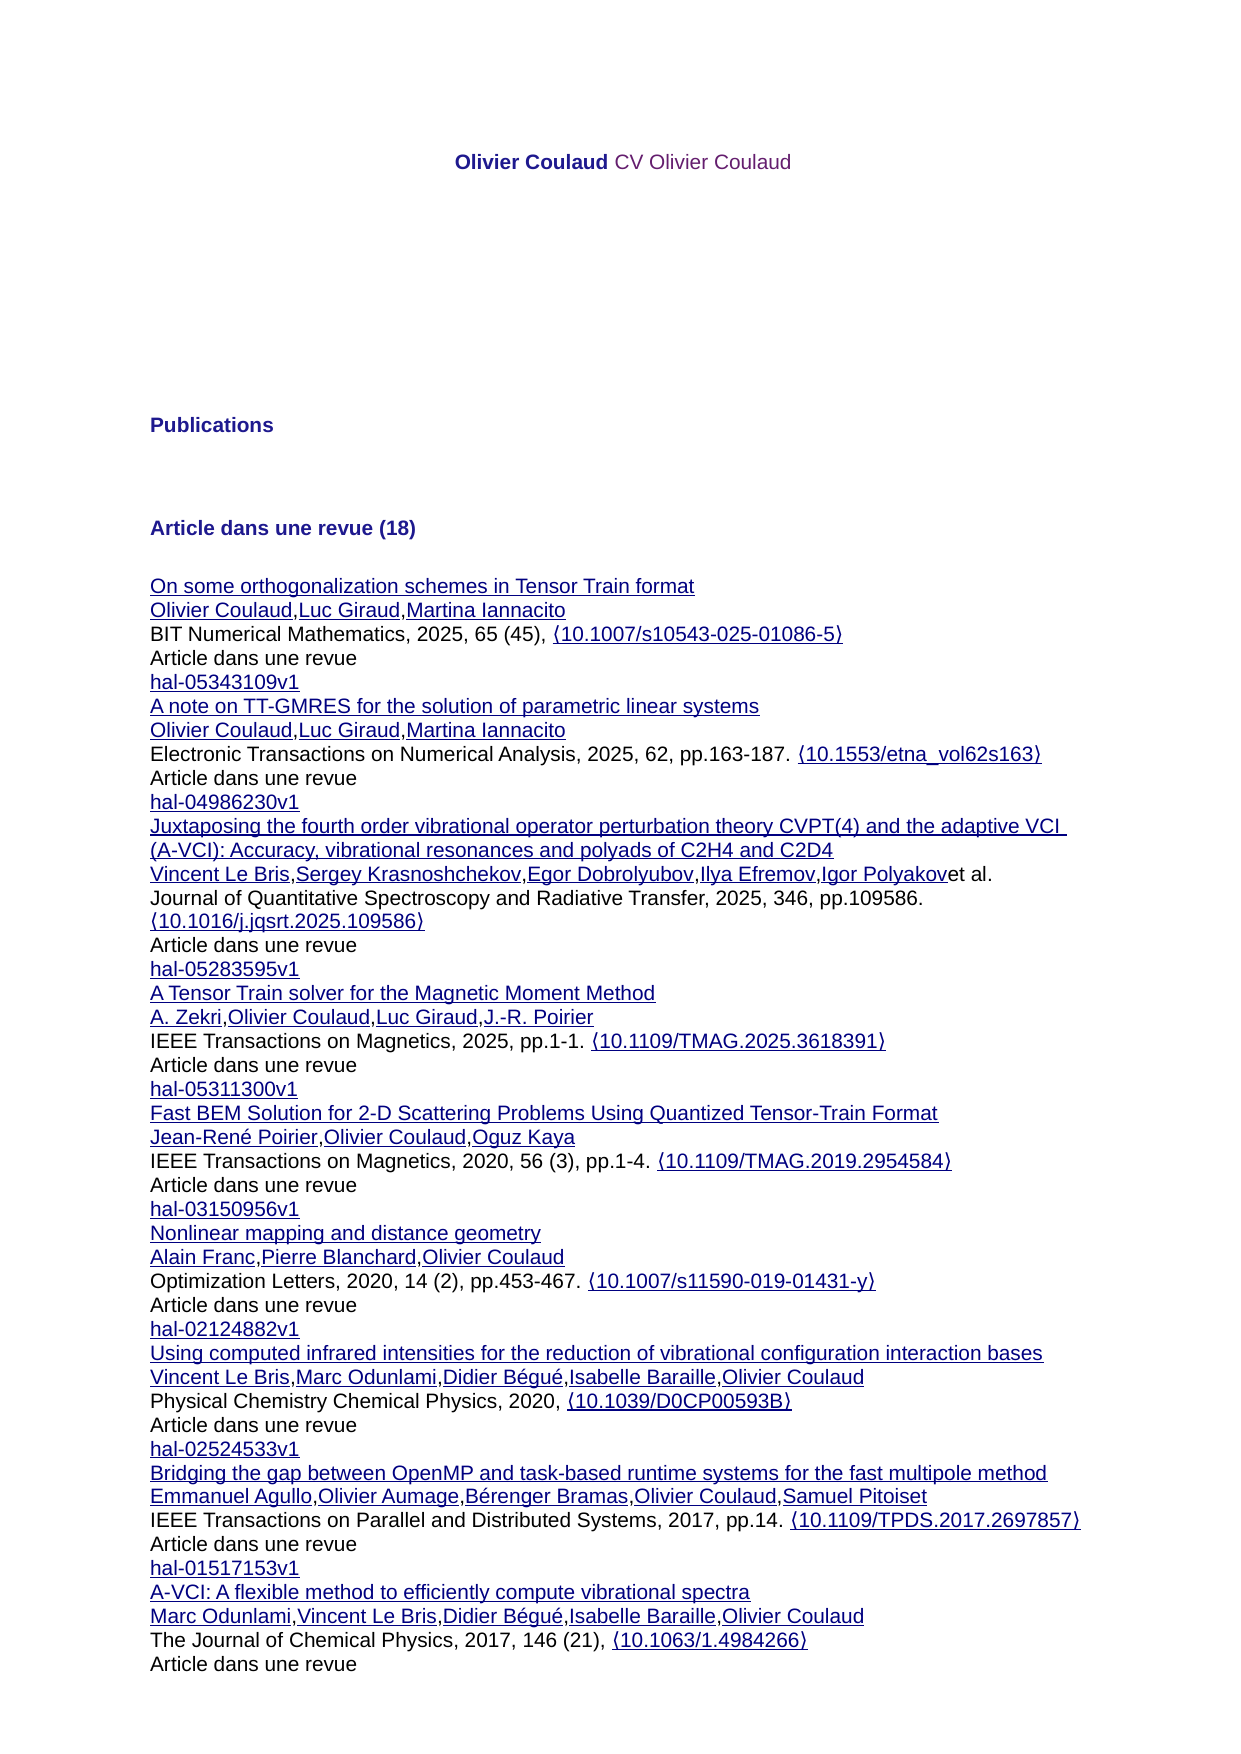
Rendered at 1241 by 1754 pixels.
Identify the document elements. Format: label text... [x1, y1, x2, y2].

table_cell Using computed infrared intensities for the reduction of vibrational configuration interaction bases Vincent Le Bris,Marc Odunlami,Didier Bégué,Isabelle Baraille,Olivier Coulaud Physical Chemistry Chemical Physics, 2020, ⟨10.1039/D0CP00593B⟩ Article dans une revue hal-02524533v1 [150, 1341, 1090, 1460]
table_cell A Tensor Train solver for the Magnetic Moment Method A. Zekri,Olivier Coulaud,Luc Giraud,J.-R. Poirier IEEE Transactions on Magnetics, 2025, pp.1-1. ⟨10.1109/TMAG.2025.3618391⟩ Article dans une revue hal-05311300v1 [150, 981, 1090, 1101]
table_cell A-VCI: A flexible method to efficiently compute vibrational spectra Marc Odunlami,Vincent Le Bris,Didier Bégué,Isabelle Baraille,Olivier Coulaud The Journal of Chemical Physics, 2017, 146 (21), ⟨10.1063/1.4984266⟩ Article dans une revue [150, 1580, 1090, 1676]
table_header On some orthogonalization schemes in Tensor Train format Olivier Coulaud,Luc Giraud,Martina Iannacito BIT Numerical Mathematics, 2025, 65 (45), ⟨10.1007/s10543-025-01086-5⟩ Article dans une revue hal-05343109v1 [150, 574, 1090, 694]
table_cell Juxtaposing the fourth order vibrational operator perturbation theory CVPT(4) and the adaptive VCI (A-VCI): Accuracy, vibrational resonances and polyads of C2H4 and C2D4 Vincent Le Bris,Sergey Krasnoshchekov,Egor Dobrolyubov,Ilya Efremov,Igor Polyakovet al. Journal of Quantitative Spectroscopy and Radiative Transfer, 2025, 346, pp.109586. ⟨10.1016/j.jqsrt.2025.109586⟩ Article dans une revue hal-05283595v1 [150, 814, 1090, 981]
subtitle Article dans une revue (18) [150, 516, 1090, 539]
table_cell Nonlinear mapping and distance geometry Alain Franc,Pierre Blanchard,Olivier Coulaud Optimization Letters, 2020, 14 (2), pp.453-467. ⟨10.1007/s11590-019-01431-y⟩ Article dans une revue hal-02124882v1 [150, 1221, 1090, 1341]
subtitle Publications [150, 412, 1090, 436]
table_cell Fast BEM Solution for 2-D Scattering Problems Using Quantized Tensor-Train Format Jean-René Poirier,Olivier Coulaud,Oguz Kaya IEEE Transactions on Magnetics, 2020, 56 (3), pp.1-4. ⟨10.1109/TMAG.2019.2954584⟩ Article dans une revue hal-03150956v1 [150, 1101, 1090, 1221]
table_cell A note on TT-GMRES for the solution of parametric linear systems Olivier Coulaud,Luc Giraud,Martina Iannacito Electronic Transactions on Numerical Analysis, 2025, 62, pp.163-187. ⟨10.1553/etna_vol62s163⟩ Article dans une revue hal-04986230v1 [150, 694, 1090, 813]
subtitle Olivier Coulaud CV Olivier Coulaud [150, 150, 1090, 174]
table_cell Bridging the gap between OpenMP and task-based runtime systems for the fast multipole method Emmanuel Agullo,Olivier Aumage,Bérenger Bramas,Olivier Coulaud,Samuel Pitoiset IEEE Transactions on Parallel and Distributed Systems, 2017, pp.14. ⟨10.1109/TPDS.2017.2697857⟩ Article dans une revue hal-01517153v1 [150, 1460, 1090, 1580]
